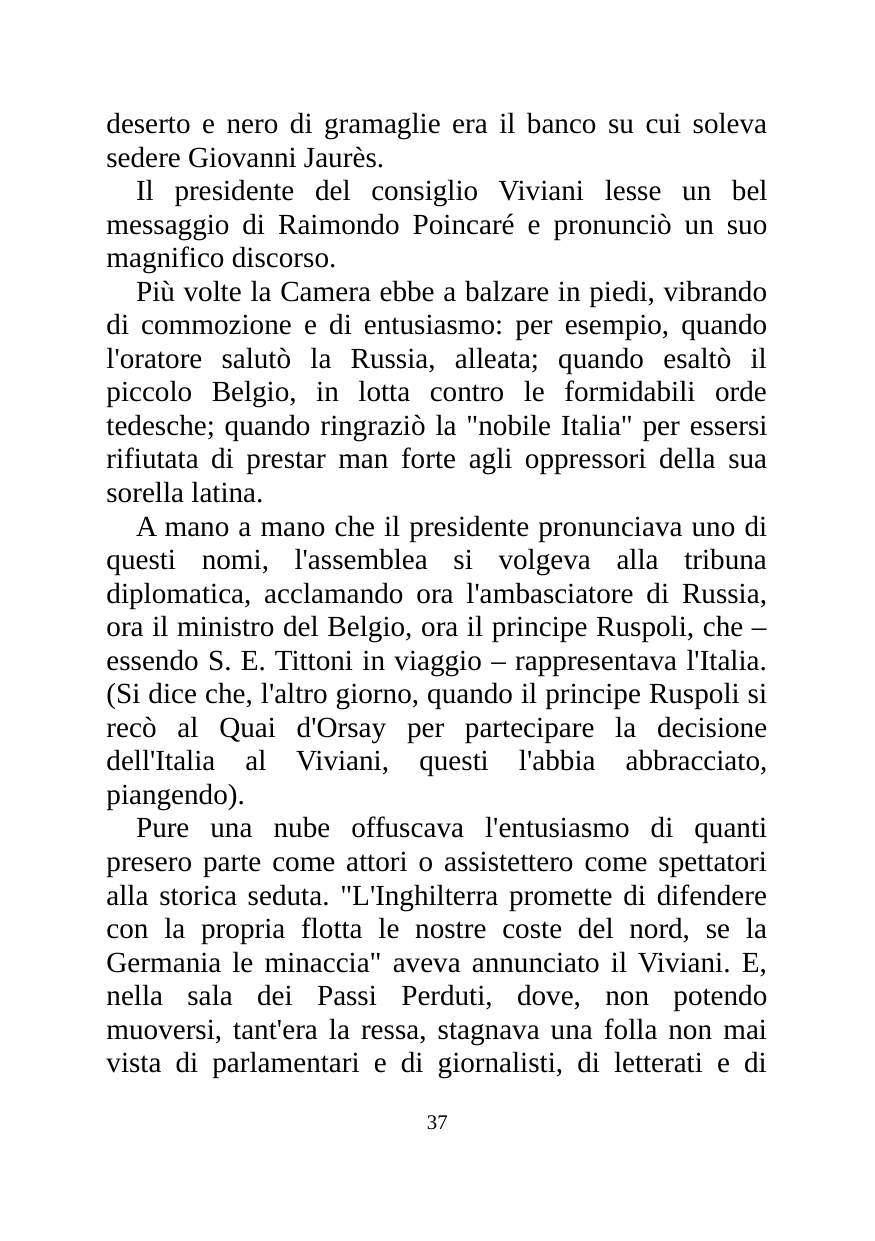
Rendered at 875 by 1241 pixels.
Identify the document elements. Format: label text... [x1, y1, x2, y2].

text A mano a mano che il presidente pronunciava uno di questi nomi, l'assemblea si volgeva alla tribuna diplomatica, acclamando ora l'ambasciatore di Russia, ora il ministro del Belgio, ora il principe Ruspoli, che – essendo S. E. Tittoni in viaggio – rappresentava l'Italia. (Si dice che, l'altro giorno, quando il principe Ruspoli si recò al Quai d'Orsay per partecipare la decisione dell'Italia al Viviani, questi l'abbia abbracciato, piangendo). [106, 509, 768, 811]
text Pure una nube offuscava l'entusiasmo di quanti presero parte come attori o assistettero come spettatori alla storica seduta. "L'Inghilterra promette di difendere con la propria flotta le nostre coste del nord, se la Germania le minaccia" aveva annunciato il Viviani. E, nella sala dei Passi Perduti, dove, non potendo muoversi, tant'era la ressa, stagnava una folla non mai vista di parlamentari e di giornalisti, di letterati e di [106, 811, 768, 1079]
text Il presidente del consiglio Viviani lesse un bel messaggio di Raimondo Poincaré e pronunciò un suo magnifico discorso. [106, 173, 768, 274]
text Più volte la Camera ebbe a balzare in piedi, vibrando di commozione e di entusiasmo: per esempio, quando l'oratore salutò la Russia, alleata; quando esaltò il piccolo Belgio, in lotta contro le formidabili orde tedesche; quando ringraziò la "nobile Italia" per essersi rifiutata di prestar man forte agli oppressori della sua sorella latina. [106, 274, 768, 509]
text deserto e nero di gramaglie era il banco su cui soleva sedere Giovanni Jaurès. [106, 106, 768, 173]
